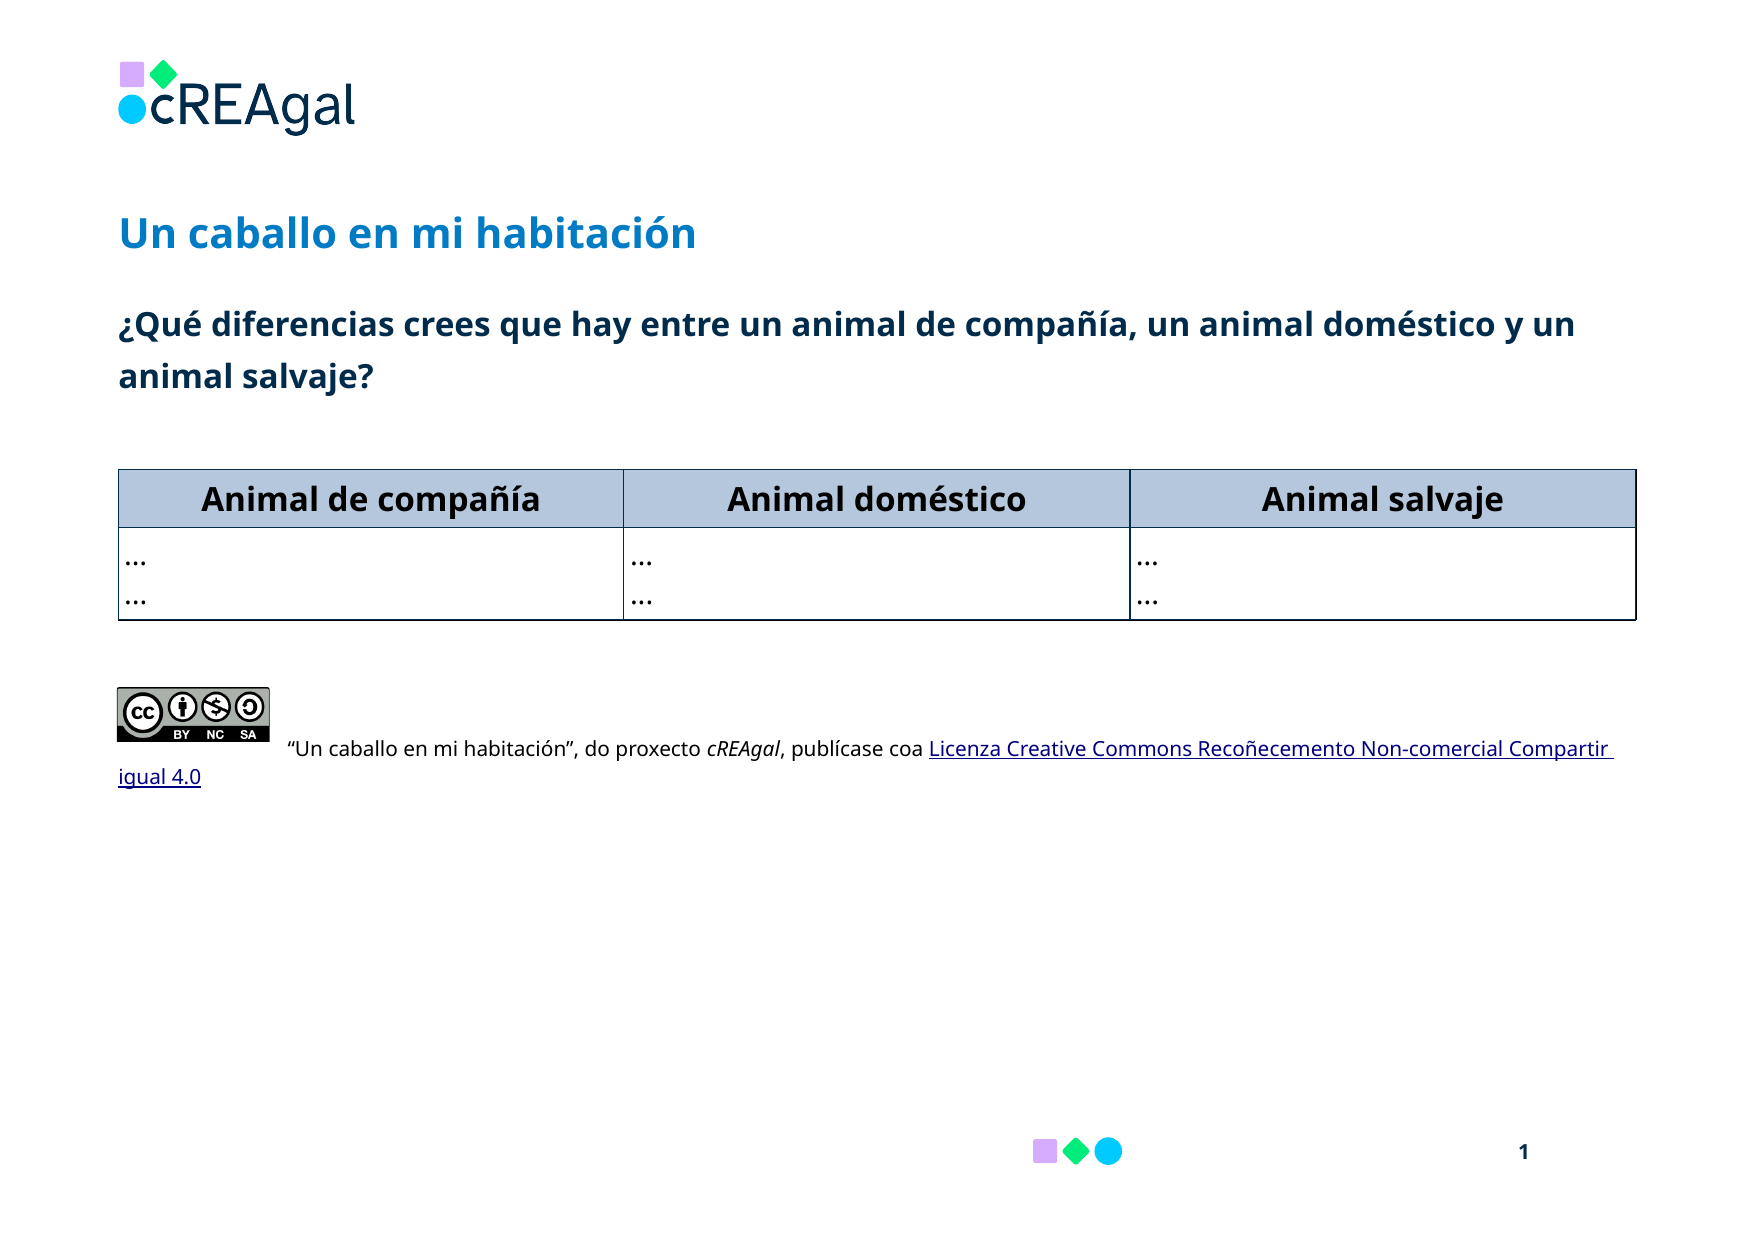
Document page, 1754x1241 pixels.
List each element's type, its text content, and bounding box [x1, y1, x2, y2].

table_header Animal salvaje [1131, 470, 1635, 527]
subtitle Un caballo en mi habitación [118, 204, 1636, 261]
text “Un caballo en mi habitación”, do proxecto cREAgal, publícase coa Licenza Creative Commons Recoñecemento Non-comercial Compartir igual 4.0 [118, 734, 1636, 791]
table_cell … ... [624, 528, 1129, 619]
picture [118, 60, 355, 136]
table_cell … ... [119, 528, 623, 619]
subtitle ¿Qué diferencias crees que hay entre un animal de compañía, un animal doméstico y un animal salvaje? [118, 301, 1636, 398]
picture [116, 687, 270, 742]
table_header Animal de compañía [119, 470, 623, 527]
table_header Animal doméstico [624, 470, 1129, 527]
table_cell … ... [1131, 528, 1635, 619]
